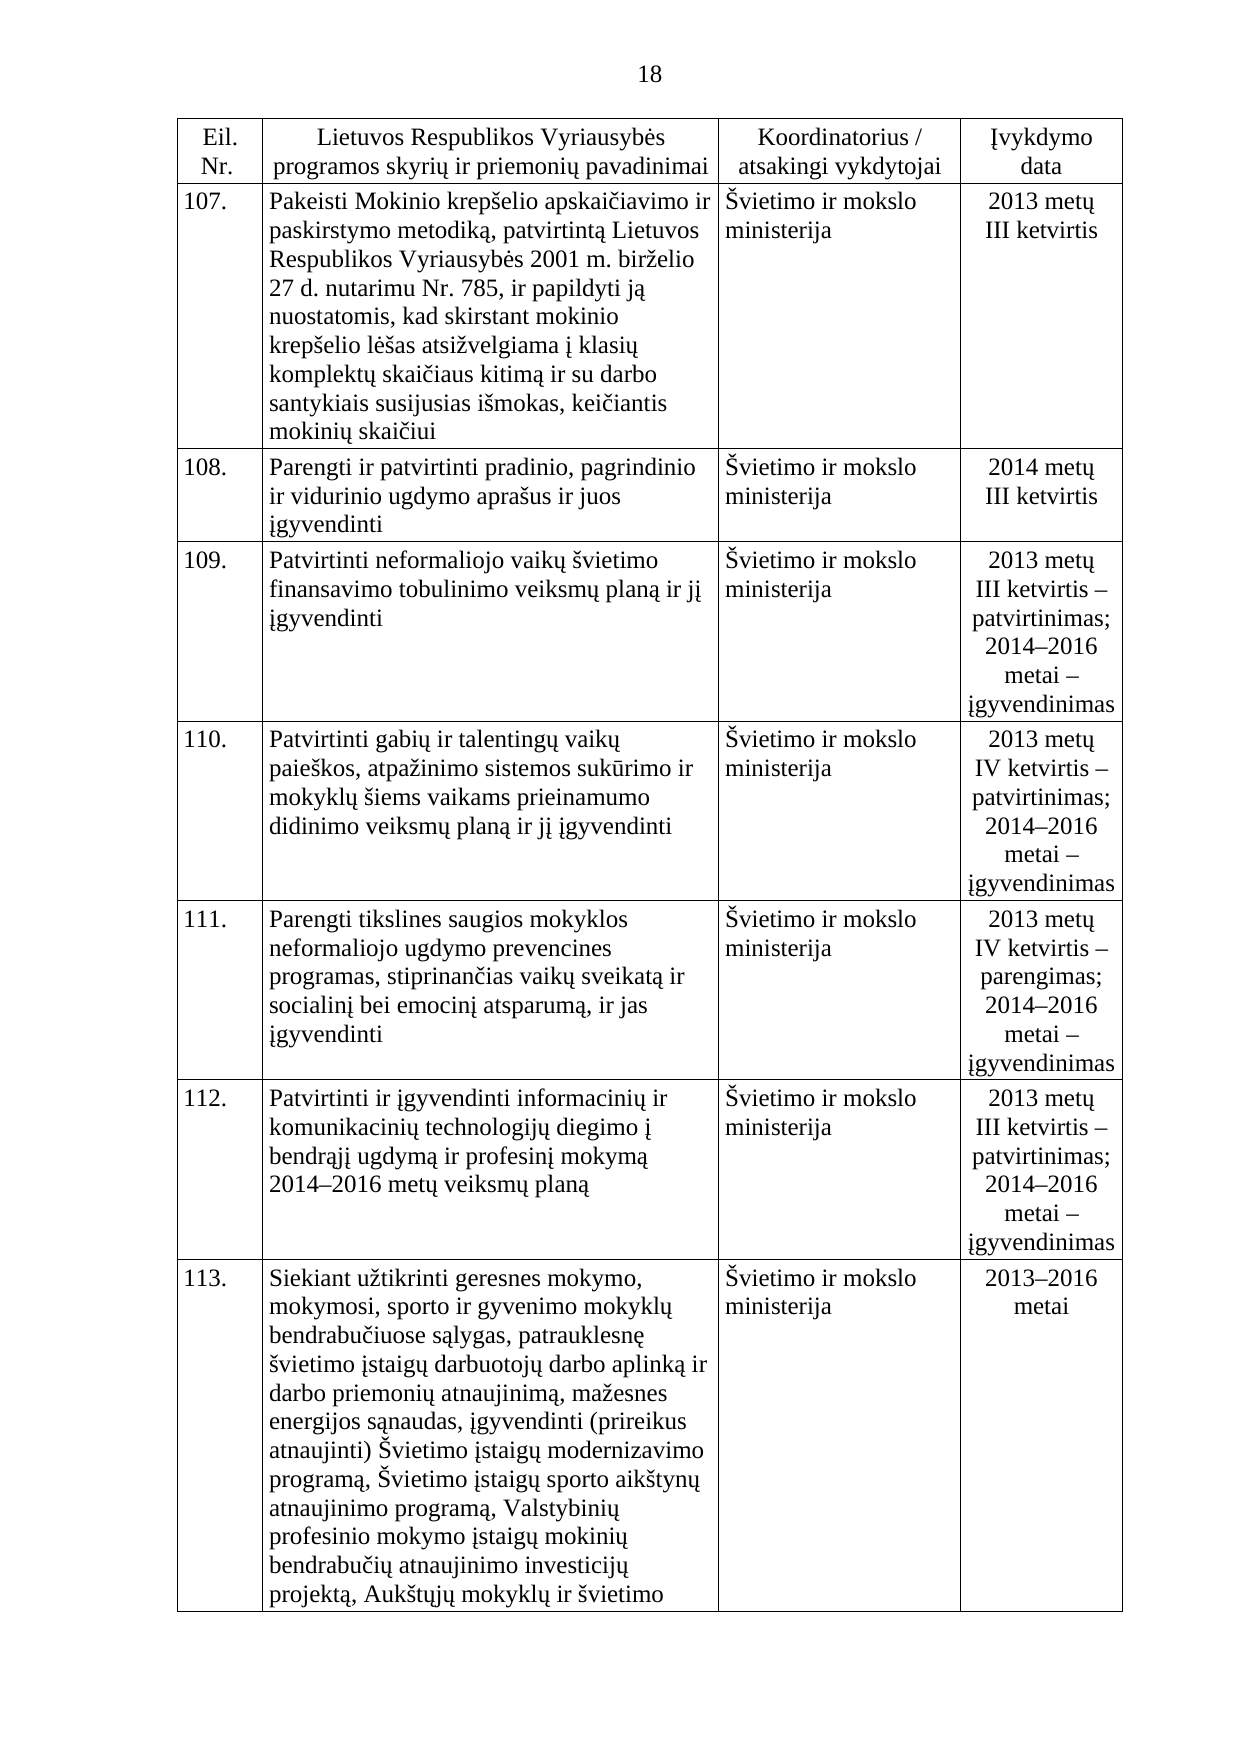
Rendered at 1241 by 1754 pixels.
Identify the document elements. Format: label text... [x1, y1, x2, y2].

table_header Įvykdymo data [961, 119, 1122, 182]
table_cell Švietimo ir mokslo ministerija [719, 449, 960, 541]
table_cell 2013 metų III ketvirtis – patvirtinimas; 2014–2016 metai – įgyvendinimas [961, 542, 1122, 721]
table_header Lietuvos Respublikos Vyriausybės programos skyrių ir priemonių pavadinimai [263, 119, 718, 182]
table_cell Patvirtinti neformaliojo vaikų švietimo finansavimo tobulinimo veiksmų planą ir jį įgyvendinti [263, 542, 718, 721]
table_cell 108. [178, 449, 262, 541]
table_cell 2014 metų III ketvirtis [961, 449, 1122, 541]
table_cell Švietimo ir mokslo ministerija [719, 722, 960, 900]
table_cell Švietimo ir mokslo ministerija [719, 1260, 960, 1611]
table_cell Pakeisti Mokinio krepšelio apskaičiavimo ir paskirstymo metodiką, patvirtintą Lietuvos Respublikos Vyriausybės 2001 m. birželio 27 d. nutarimu Nr. 785, ir papildyti ją nuostatomis, kad skirstant mokinio krepšelio lėšas atsižvelgiama į klasių komplektų skaičiaus kitimą ir su darbo santykiais susijusias išmokas, keičiantis mokinių skaičiui [263, 184, 718, 448]
table_cell Švietimo ir mokslo ministerija [719, 901, 960, 1079]
table_header Eil. Nr. [178, 119, 262, 182]
table_cell 2013 metų III ketvirtis – patvirtinimas; 2014–2016 metai – įgyvendinimas [961, 1080, 1122, 1259]
table_cell 2013 metų III ketvirtis [961, 184, 1122, 448]
table_cell 2013–2016 metai [961, 1260, 1122, 1611]
table_cell 2013 metų IV ketvirtis – patvirtinimas; 2014–2016 metai – įgyvendinimas [961, 722, 1122, 900]
table_cell Švietimo ir mokslo ministerija [719, 1080, 960, 1259]
table_cell 107. [178, 184, 262, 448]
table_cell 113. [178, 1260, 262, 1611]
table_cell Patvirtinti gabių ir talentingų vaikų paieškos, atpažinimo sistemos sukūrimo ir mokyklų šiems vaikams prieinamumo didinimo veiksmų planą ir jį įgyvendinti [263, 722, 718, 900]
table_cell Parengti ir patvirtinti pradinio, pagrindinio ir vidurinio ugdymo aprašus ir juos įgyvendinti [263, 449, 718, 541]
table_cell Patvirtinti ir įgyvendinti informacinių ir komunikacinių technologijų diegimo į bendrąjį ugdymą ir profesinį mokymą 2014–2016 metų veiksmų planą [263, 1080, 718, 1259]
table_cell 111. [178, 901, 262, 1079]
table_cell 2013 metų IV ketvirtis – parengimas; 2014–2016 metai – įgyvendinimas [961, 901, 1122, 1079]
table_cell Siekiant užtikrinti geresnes mokymo, mokymosi, sporto ir gyvenimo mokyklų bendrabučiuose sąlygas, patrauklesnę švietimo įstaigų darbuotojų darbo aplinką ir darbo priemonių atnaujinimą, mažesnes energijos sąnaudas, įgyvendinti (prireikus atnaujinti) Švietimo įstaigų modernizavimo programą, Švietimo įstaigų sporto aikštynų atnaujinimo programą, Valstybinių profesinio mokymo įstaigų mokinių bendrabučių atnaujinimo investicijų projektą, Aukštųjų mokyklų ir švietimo [263, 1260, 718, 1611]
table_header Koordinatorius / atsakingi vykdytojai [719, 119, 960, 182]
table_cell Švietimo ir mokslo ministerija [719, 542, 960, 721]
table_cell 110. [178, 722, 262, 900]
table_cell Švietimo ir mokslo ministerija [719, 184, 960, 448]
table_cell 112. [178, 1080, 262, 1259]
table_cell Parengti tikslines saugios mokyklos neformaliojo ugdymo prevencines programas, stiprinančias vaikų sveikatą ir socialinį bei emocinį atsparumą, ir jas įgyvendinti [263, 901, 718, 1079]
table_cell 109. [178, 542, 262, 721]
